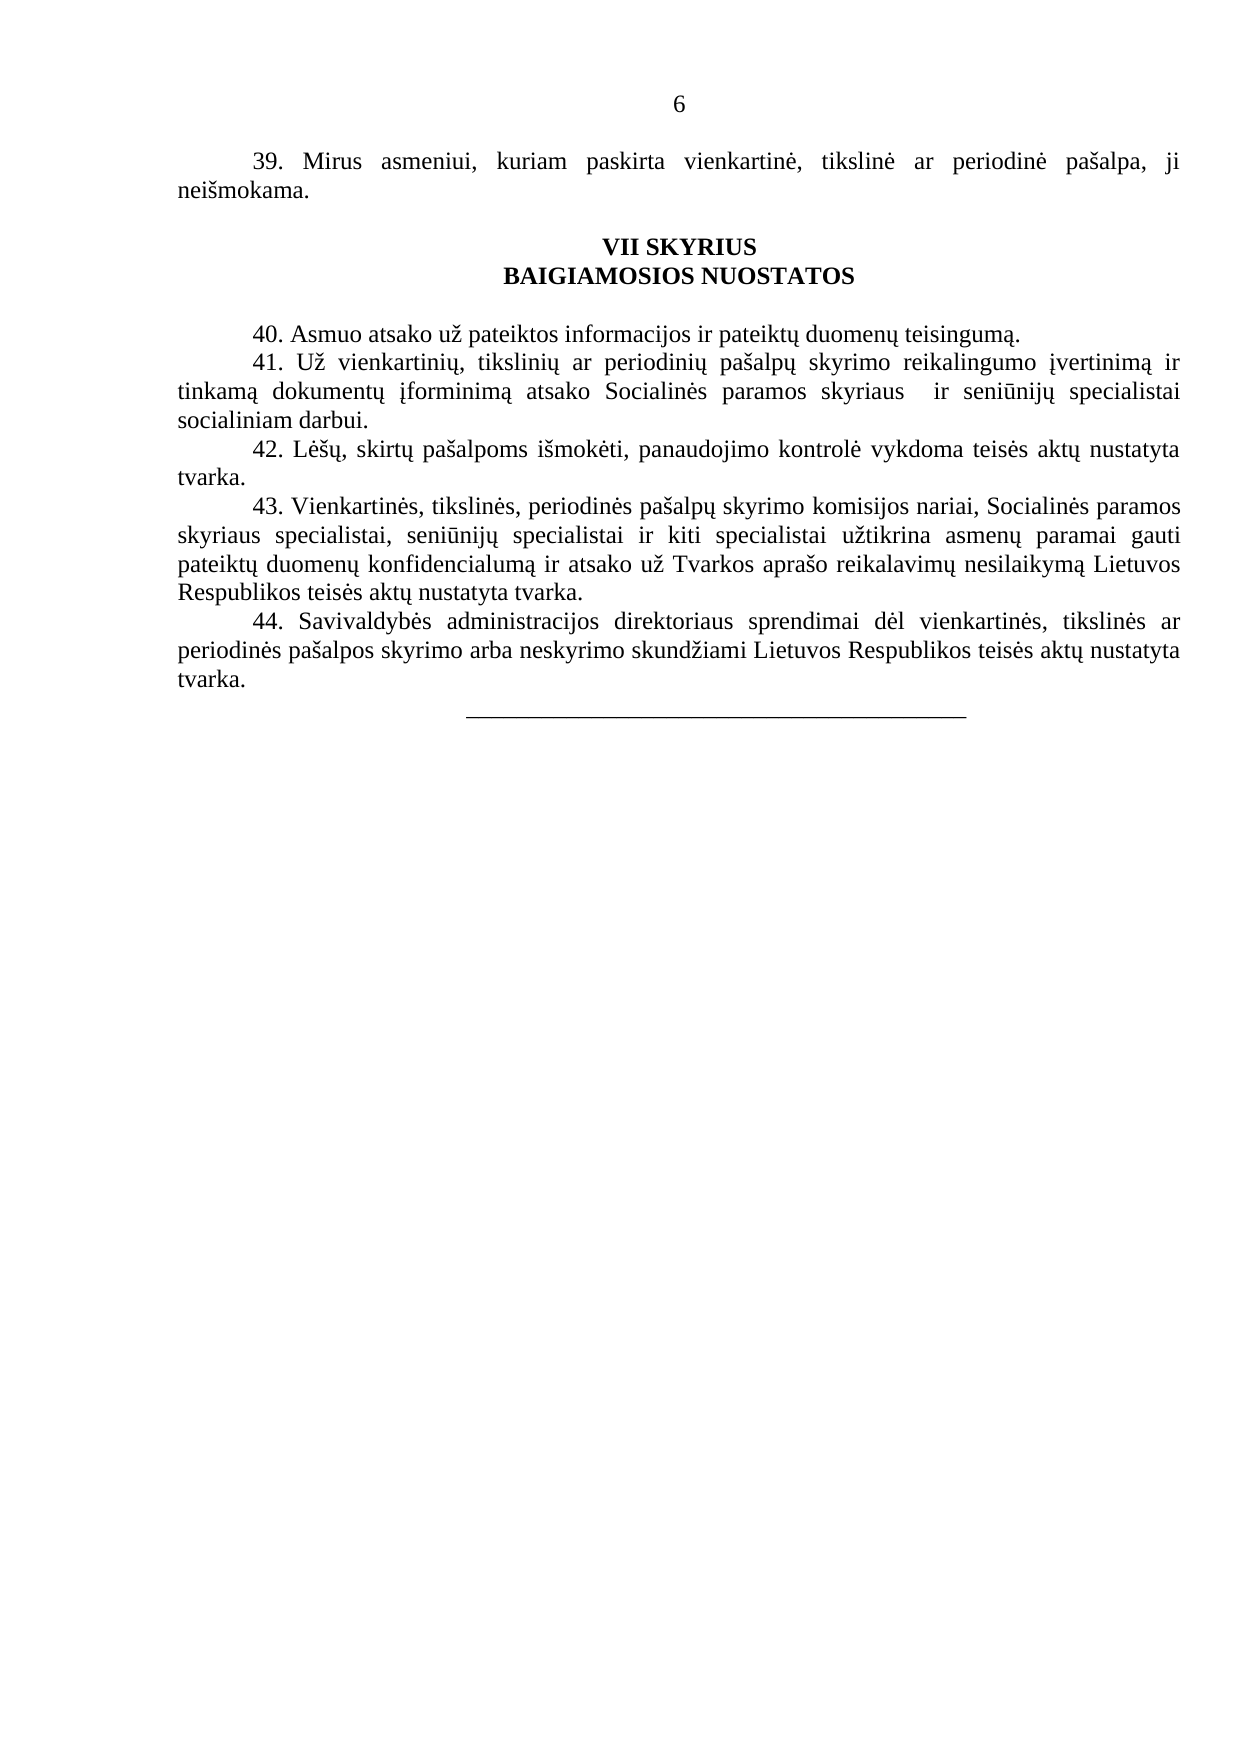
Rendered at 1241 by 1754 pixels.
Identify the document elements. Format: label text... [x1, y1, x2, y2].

text VII SKYRIUS [177, 232, 1181, 261]
text 39. Mirus asmeniui, kuriam paskirta vienkartinė, tikslinė ar periodinė pašalpa, ji neišmokama. [177, 146, 1181, 204]
text 43. Vienkartinės, tikslinės, periodinės pašalpų skyrimo komisijos nariai, Socialinės paramos skyriaus specialistai, seniūnijų specialistai ir kiti specialistai užtikrina asmenų paramai gauti pateiktų duomenų konfidencialumą ir atsako už Tvarkos aprašo reikalavimų nesilaikymą Lietuvos Respublikos teisės aktų nustatyta tvarka. [177, 491, 1181, 606]
text 41. Už vienkartinių, tikslinių ar periodinių pašalpų skyrimo reikalingumo įvertinimą ir tinkamą dokumentų įforminimą atsako Socialinės paramos skyriaus ir seniūnijų specialistai socialiniam darbui. [177, 347, 1181, 434]
text 40. Asmuo atsako už pateiktos informacijos ir pateiktų duomenų teisingumą. [177, 319, 1181, 347]
text ________________________________________ [177, 692, 1181, 721]
text 42. Lėšų, skirtų pašalpoms išmokėti, panaudojimo kontrolė vykdoma teisės aktų nustatyta tvarka. [177, 434, 1181, 491]
text 44. Savivaldybės administracijos direktoriaus sprendimai dėl vienkartinės, tikslinės ar periodinės pašalpos skyrimo arba neskyrimo skundžiami Lietuvos Respublikos teisės aktų nustatyta tvarka. [177, 606, 1181, 692]
text BAIGIAMOSIOS NUOSTATOS [177, 261, 1181, 290]
